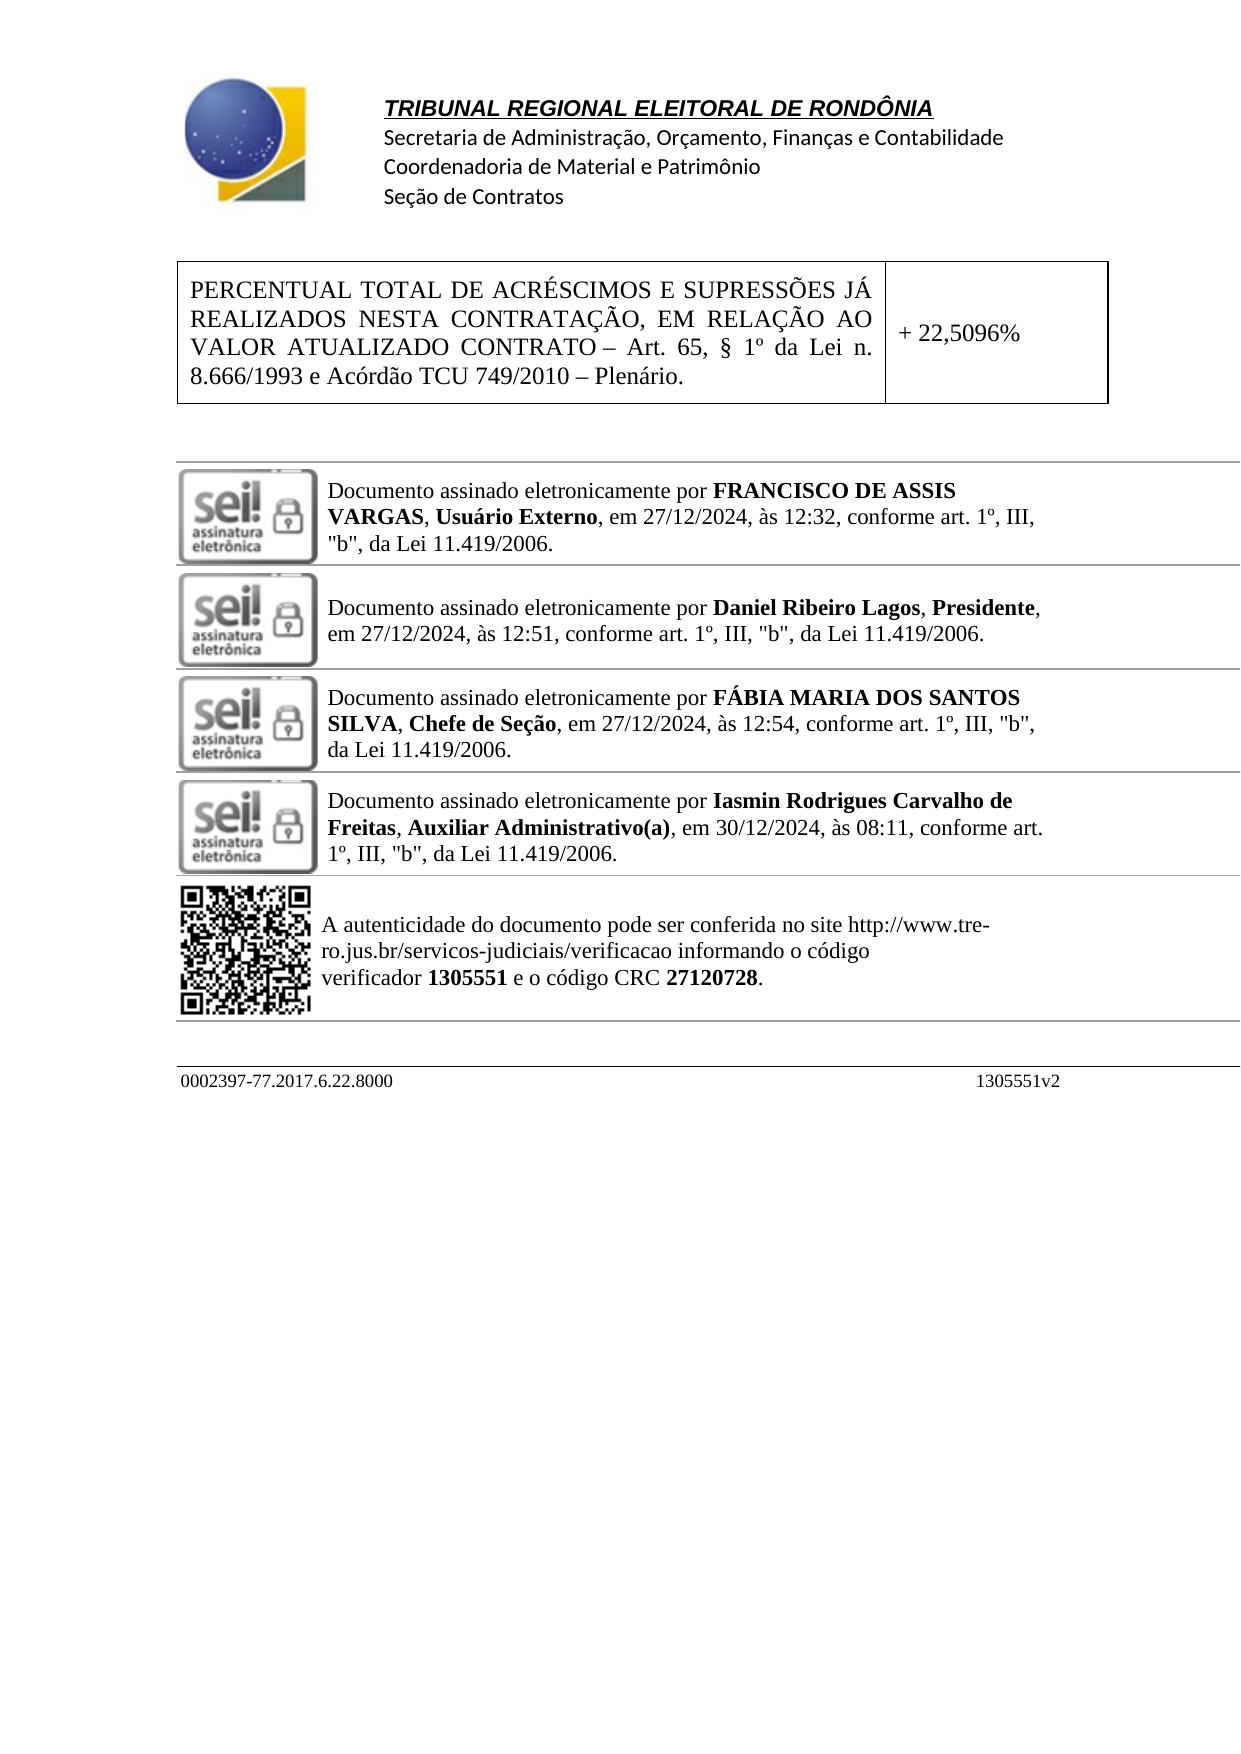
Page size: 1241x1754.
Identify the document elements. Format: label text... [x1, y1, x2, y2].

table_header [177, 572, 326, 668]
table_header 1305551v2 [620, 1067, 1063, 1094]
table_header Documento assinado eletronicamente por FRANCISCO DE ASSIS VARGAS, Usuário Externo, em 27/12/2024, às 12:32, conforme art. 1º, III, "b", da Lei 11.419/2006. [326, 468, 1063, 564]
table_header A autenticidade do documento pode ser conferida no site http://www.tre-ro.jus.br/servicos-judiciais/verificacao informando o código verificador 1305551 e o código CRC 27120728. [319, 882, 1063, 1019]
table_header Documento assinado eletronicamente por Iasmin Rodrigues Carvalho de Freitas, Auxiliar Administrativo(a), em 30/12/2024, às 08:11, conforme art. 1º, III, "b", da Lei 11.419/2006. [326, 779, 1063, 875]
table_header [177, 882, 319, 1019]
table_cell + 22,5096% [886, 262, 1107, 402]
table_header Documento assinado eletronicamente por FÁBIA MARIA DOS SANTOS SILVA, Chefe de Seção, em 27/12/2024, às 12:54, conforme art. 1º, III, "b", da Lei 11.419/2006. [326, 675, 1063, 771]
table_header [177, 675, 326, 771]
table_header [177, 468, 326, 564]
table_header [177, 779, 326, 875]
table_cell PERCENTUAL TOTAL DE ACRÉSCIMOS E SUPRESSÕES JÁ REALIZADOS NESTA CONTRATAÇÃO, EM RELAÇÃO AO VALOR ATUALIZADO CONTRATO – Art. 65, § 1º da Lei n. 8.666/1993 e Acórdão TCU 749/2010 – Plenário. [178, 262, 885, 402]
table_header 0002397-77.2017.6.22.8000 [177, 1067, 620, 1094]
table_header Documento assinado eletronicamente por Daniel Ribeiro Lagos, Presidente, em 27/12/2024, às 12:51, conforme art. 1º, III, "b", da Lei 11.419/2006. [326, 572, 1063, 668]
